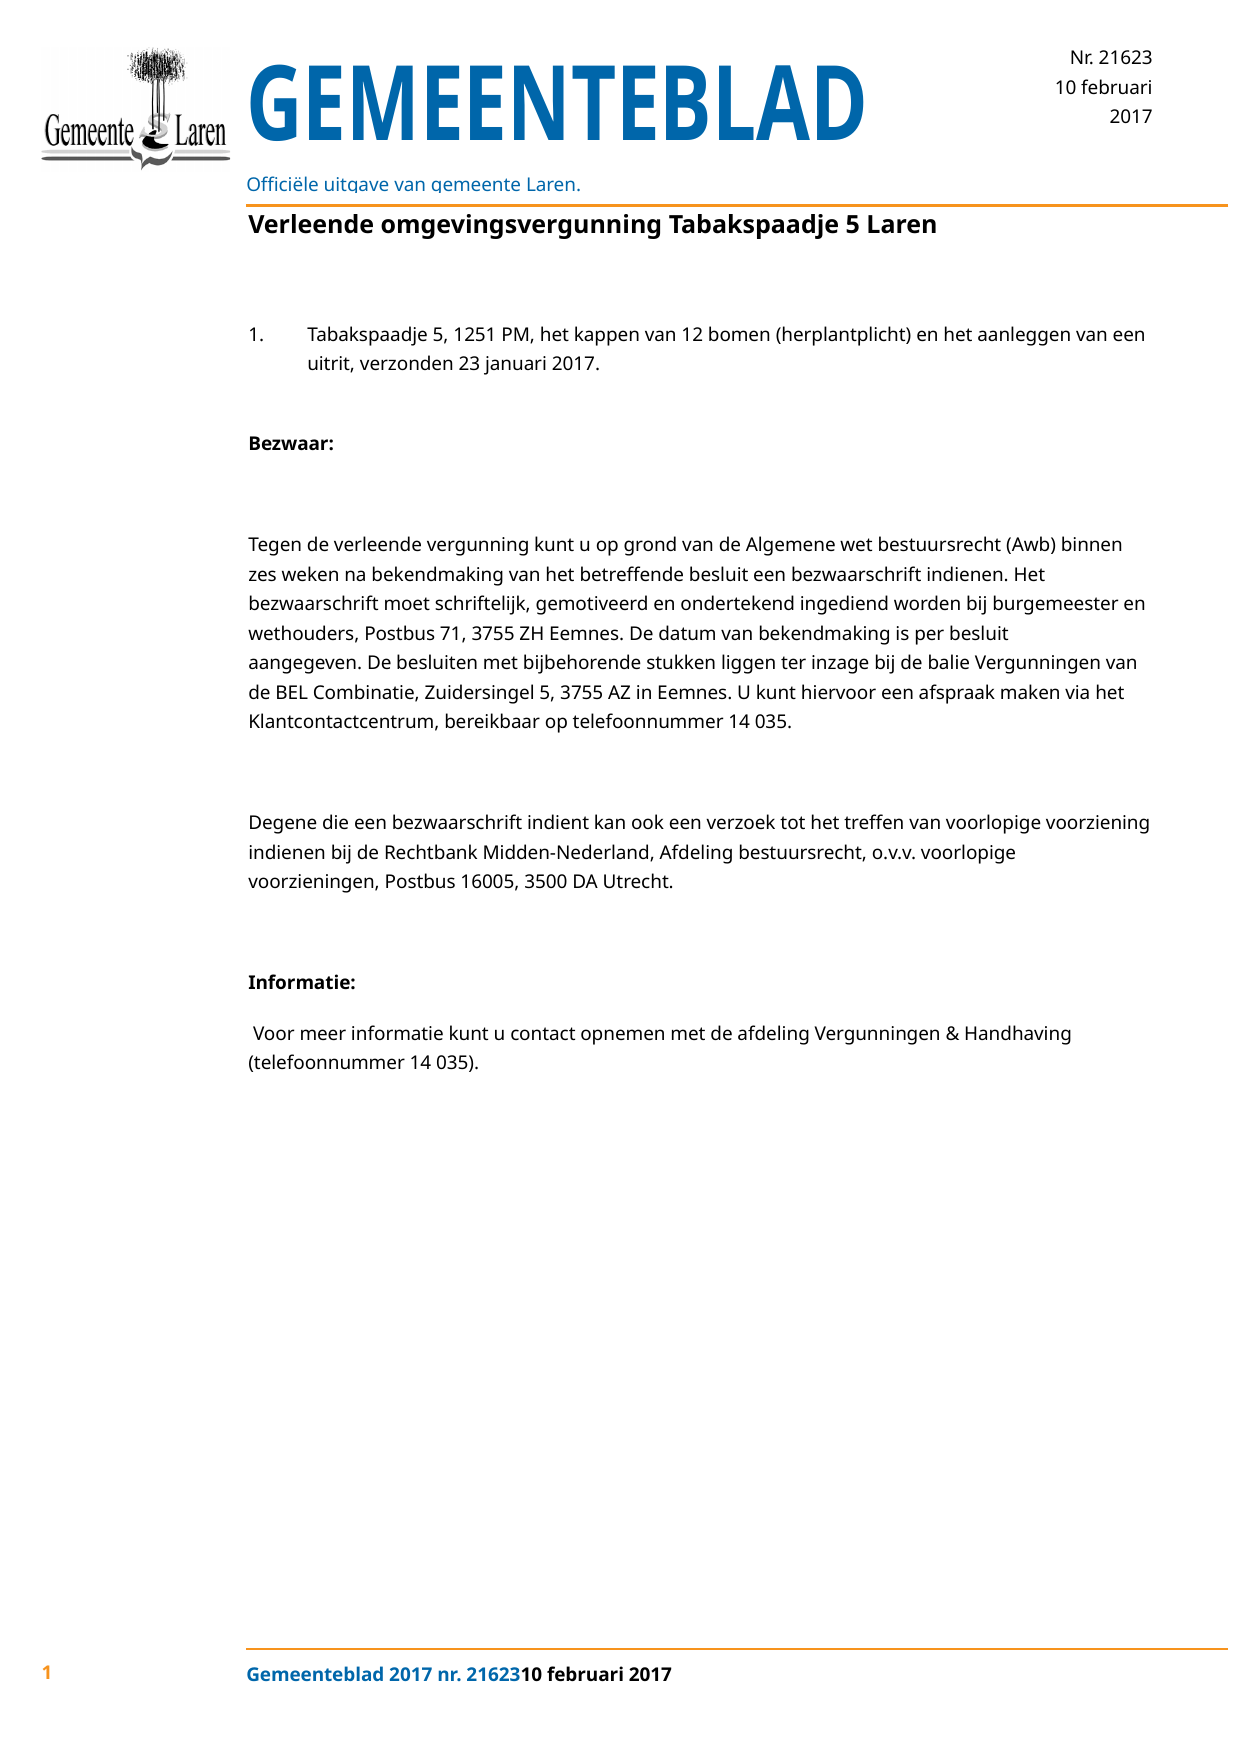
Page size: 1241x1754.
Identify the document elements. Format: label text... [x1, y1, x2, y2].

picture [41, 47, 231, 172]
text Bezwaar: [248, 430, 1152, 456]
list Tabakspaadje 5, 1251 PM, het kappen van 12 bomen (herplantplicht) en het aanleggen van een uitrit, verzonden 23 januari 2017. [248, 321, 1152, 376]
text Degene die een bezwaarschrift indient kan ook een verzoek tot het treffen van voorlopige voorziening indienen bij de Rechtbank Midden-Nederland, Afdeling bestuursrecht, o.v.v. voorlopige voorzieningen, Postbus 16005, 3500 DA Utrecht. [248, 809, 1152, 894]
text Informatie: [248, 969, 1152, 995]
text Tegen de verleende vergunning kunt u op grond van de Algemene wet bestuursrecht (Awb) binnen zes weken na bekendmaking van het betreffende besluit een bezwaarschrift indienen. Het bezwaarschrift moet schriftelijk, gemotiveerd en ondertekend ingediend worden bij burgemeester en wethouders, Postbus 71, 3755 ZH Eemnes. De datum van bekendmaking is per besluit aangegeven. De besluiten met bijbehorende stukken liggen ter inzage bij de balie Vergunningen van de BEL Combinatie, Zuidersingel 5, 3755 AZ in Eemnes. U kunt hiervoor een afspraak maken via het Klantcontactcentrum, bereikbaar op telefoonnummer 14 035. [248, 531, 1152, 734]
text Voor meer informatie kunt u contact opnemen met de afdeling Vergunningen & Handhaving (telefoonnummer 14 035). [248, 1020, 1152, 1075]
text Verleende omgevingsvergunning Tabakspaadje 5 Laren [248, 207, 1152, 241]
